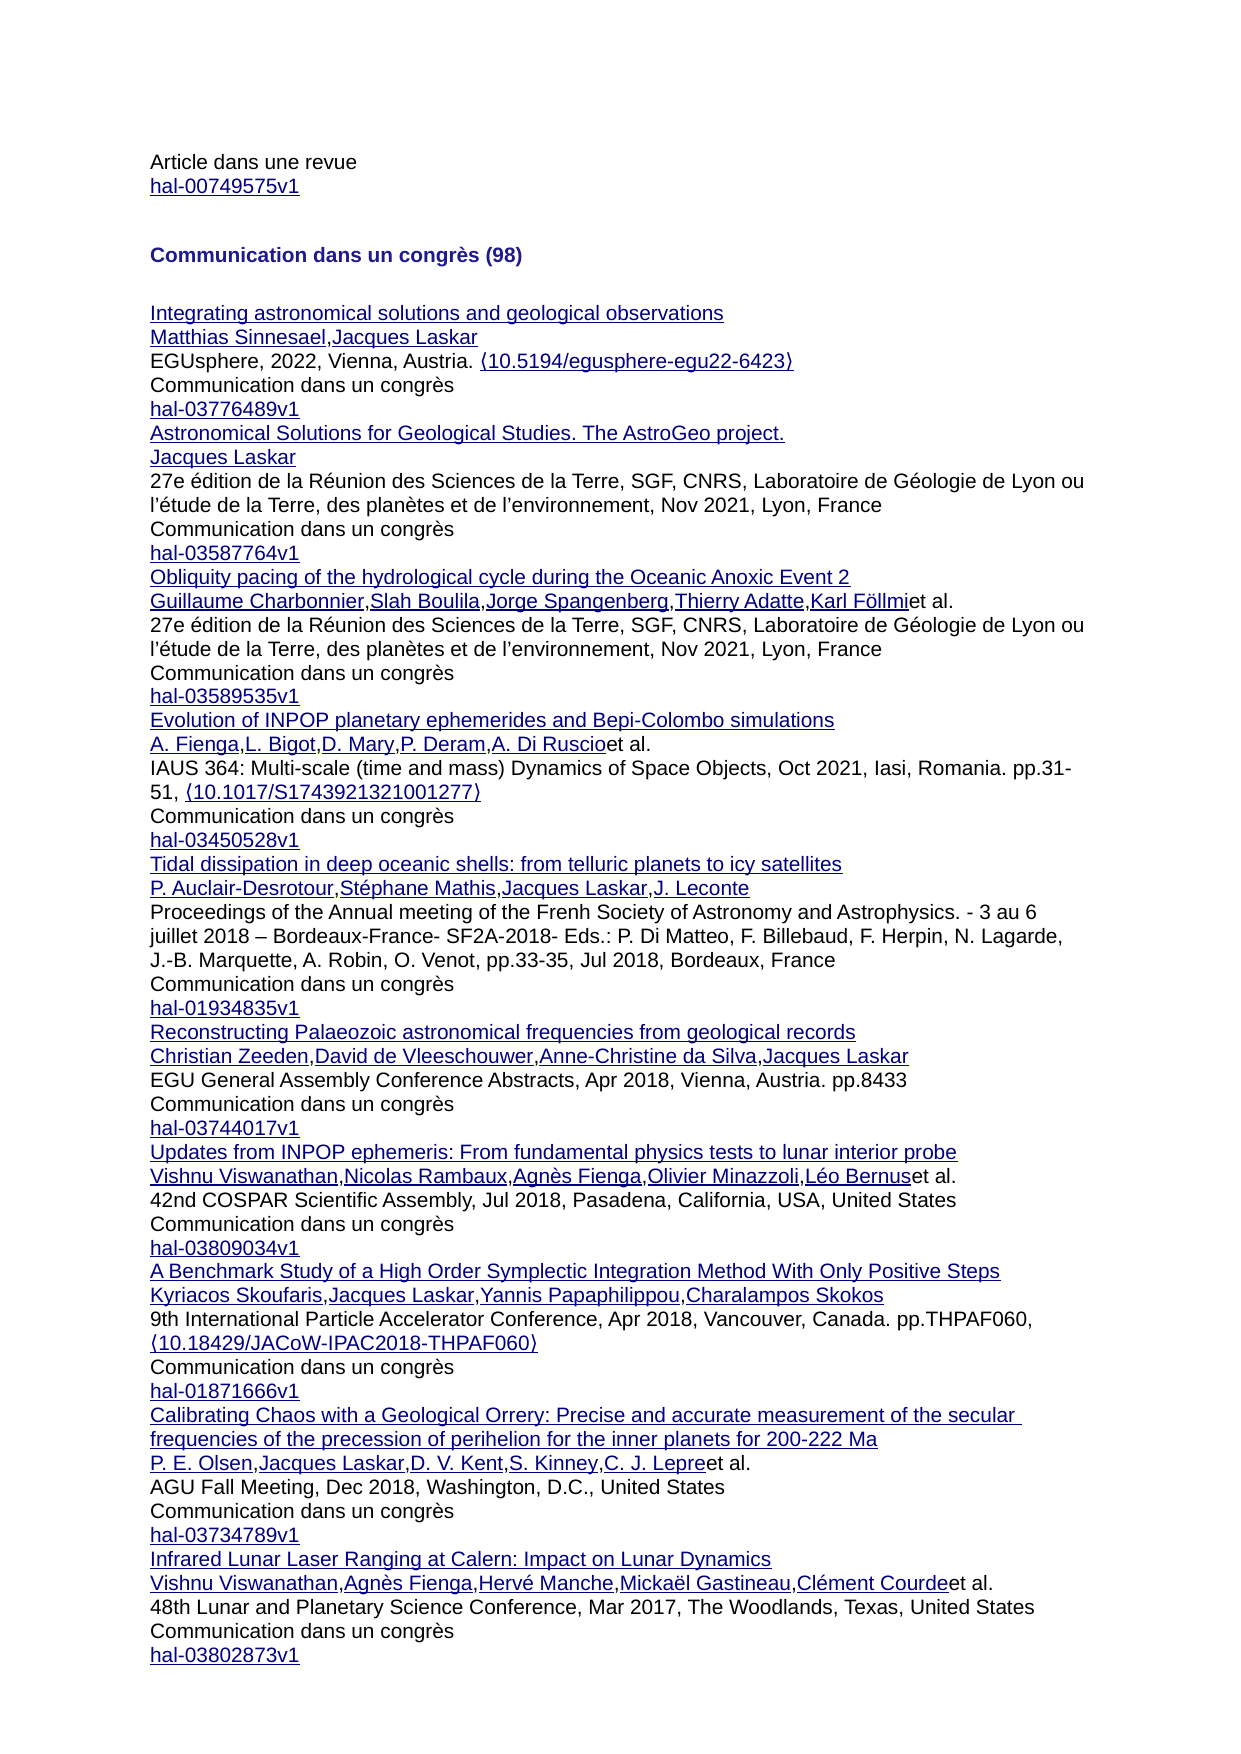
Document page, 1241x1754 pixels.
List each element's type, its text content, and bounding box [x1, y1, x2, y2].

table_cell Updates from INPOP ephemeris: From fundamental physics tests to lunar interior probe Vishnu Viswanathan,Nicolas Rambaux,Agnès Fienga,Olivier Minazzoli,Léo Bernuset al. 42nd COSPAR Scientific Assembly, Jul 2018, Pasadena, California, USA, United States Communication dans un congrès hal-03809034v1 [150, 1140, 1090, 1259]
subtitle Communication dans un congrès (98) [150, 243, 1090, 267]
table_cell Evolution of INPOP planetary ephemerides and Bepi-Colombo simulations A. Fienga,L. Bigot,D. Mary,P. Deram,A. Di Ruscioet al. IAUS 364: Multi-scale (time and mass) Dynamics of Space Objects, Oct 2021, Iasi, Romania. pp.31-51, ⟨10.1017/S1743921321001277⟩ Communication dans un congrès hal-03450528v1 [150, 708, 1090, 852]
table_cell Tidal dissipation in deep oceanic shells: from telluric planets to icy satellites P. Auclair-Desrotour,Stéphane Mathis,Jacques Laskar,J. Leconte Proceedings of the Annual meeting of the Frenh Society of Astronomy and Astrophysics. - 3 au 6 juillet 2018 – Bordeaux-France- SF2A-2018- Eds.: P. Di Matteo, F. Billebaud, F. Herpin, N. Lagarde, J.-B. Marquette, A. Robin, O. Venot, pp.33-35, Jul 2018, Bordeaux, France Communication dans un congrès hal-01934835v1 [150, 852, 1090, 1020]
table_cell Reconstructing Palaeozoic astronomical frequencies from geological records Christian Zeeden,David de Vleeschouwer,Anne-Christine da Silva,Jacques Laskar EGU General Assembly Conference Abstracts, Apr 2018, Vienna, Austria. pp.8433 Communication dans un congrès hal-03744017v1 [150, 1020, 1090, 1139]
table_cell Article dans une revue hal-00749575v1 [150, 150, 1090, 198]
table_cell Astronomical Solutions for Geological Studies. The AstroGeo project. Jacques Laskar 27e édition de la Réunion des Sciences de la Terre, SGF, CNRS, Laboratoire de Géologie de Lyon ou l’étude de la Terre, des planètes et de l’environnement, Nov 2021, Lyon, France Communication dans un congrès hal-03587764v1 [150, 421, 1090, 564]
table_cell A Benchmark Study of a High Order Symplectic Integration Method With Only Positive Steps Kyriacos Skoufaris,Jacques Laskar,Yannis Papaphilippou,Charalampos Skokos 9th International Particle Accelerator Conference, Apr 2018, Vancouver, Canada. pp.THPAF060, ⟨10.18429/JACoW-IPAC2018-THPAF060⟩ Communication dans un congrès hal-01871666v1 [150, 1259, 1090, 1403]
table_cell Calibrating Chaos with a Geological Orrery: Precise and accurate measurement of the secular frequencies of the precession of perihelion for the inner planets for 200-222 Ma P. E. Olsen,Jacques Laskar,D. V. Kent,S. Kinney,C. J. Lepreet al. AGU Fall Meeting, Dec 2018, Washington, D.C., United States Communication dans un congrès hal-03734789v1 [150, 1403, 1090, 1547]
table_cell Infrared Lunar Laser Ranging at Calern: Impact on Lunar Dynamics Vishnu Viswanathan,Agnès Fienga,Hervé Manche,Mickaël Gastineau,Clément Courdeet al. 48th Lunar and Planetary Science Conference, Mar 2017, The Woodlands, Texas, United States Communication dans un congrès hal-03802873v1 [150, 1547, 1090, 1667]
table_header Integrating astronomical solutions and geological observations Matthias Sinnesael,Jacques Laskar EGUsphere, 2022, Vienna, Austria. ⟨10.5194/egusphere-egu22-6423⟩ Communication dans un congrès hal-03776489v1 [150, 301, 1090, 421]
table_cell Obliquity pacing of the hydrological cycle during the Oceanic Anoxic Event 2 Guillaume Charbonnier,Slah Boulila,Jorge Spangenberg,Thierry Adatte,Karl Föllmiet al. 27e édition de la Réunion des Sciences de la Terre, SGF, CNRS, Laboratoire de Géologie de Lyon ou l’étude de la Terre, des planètes et de l’environnement, Nov 2021, Lyon, France Communication dans un congrès hal-03589535v1 [150, 565, 1090, 708]
